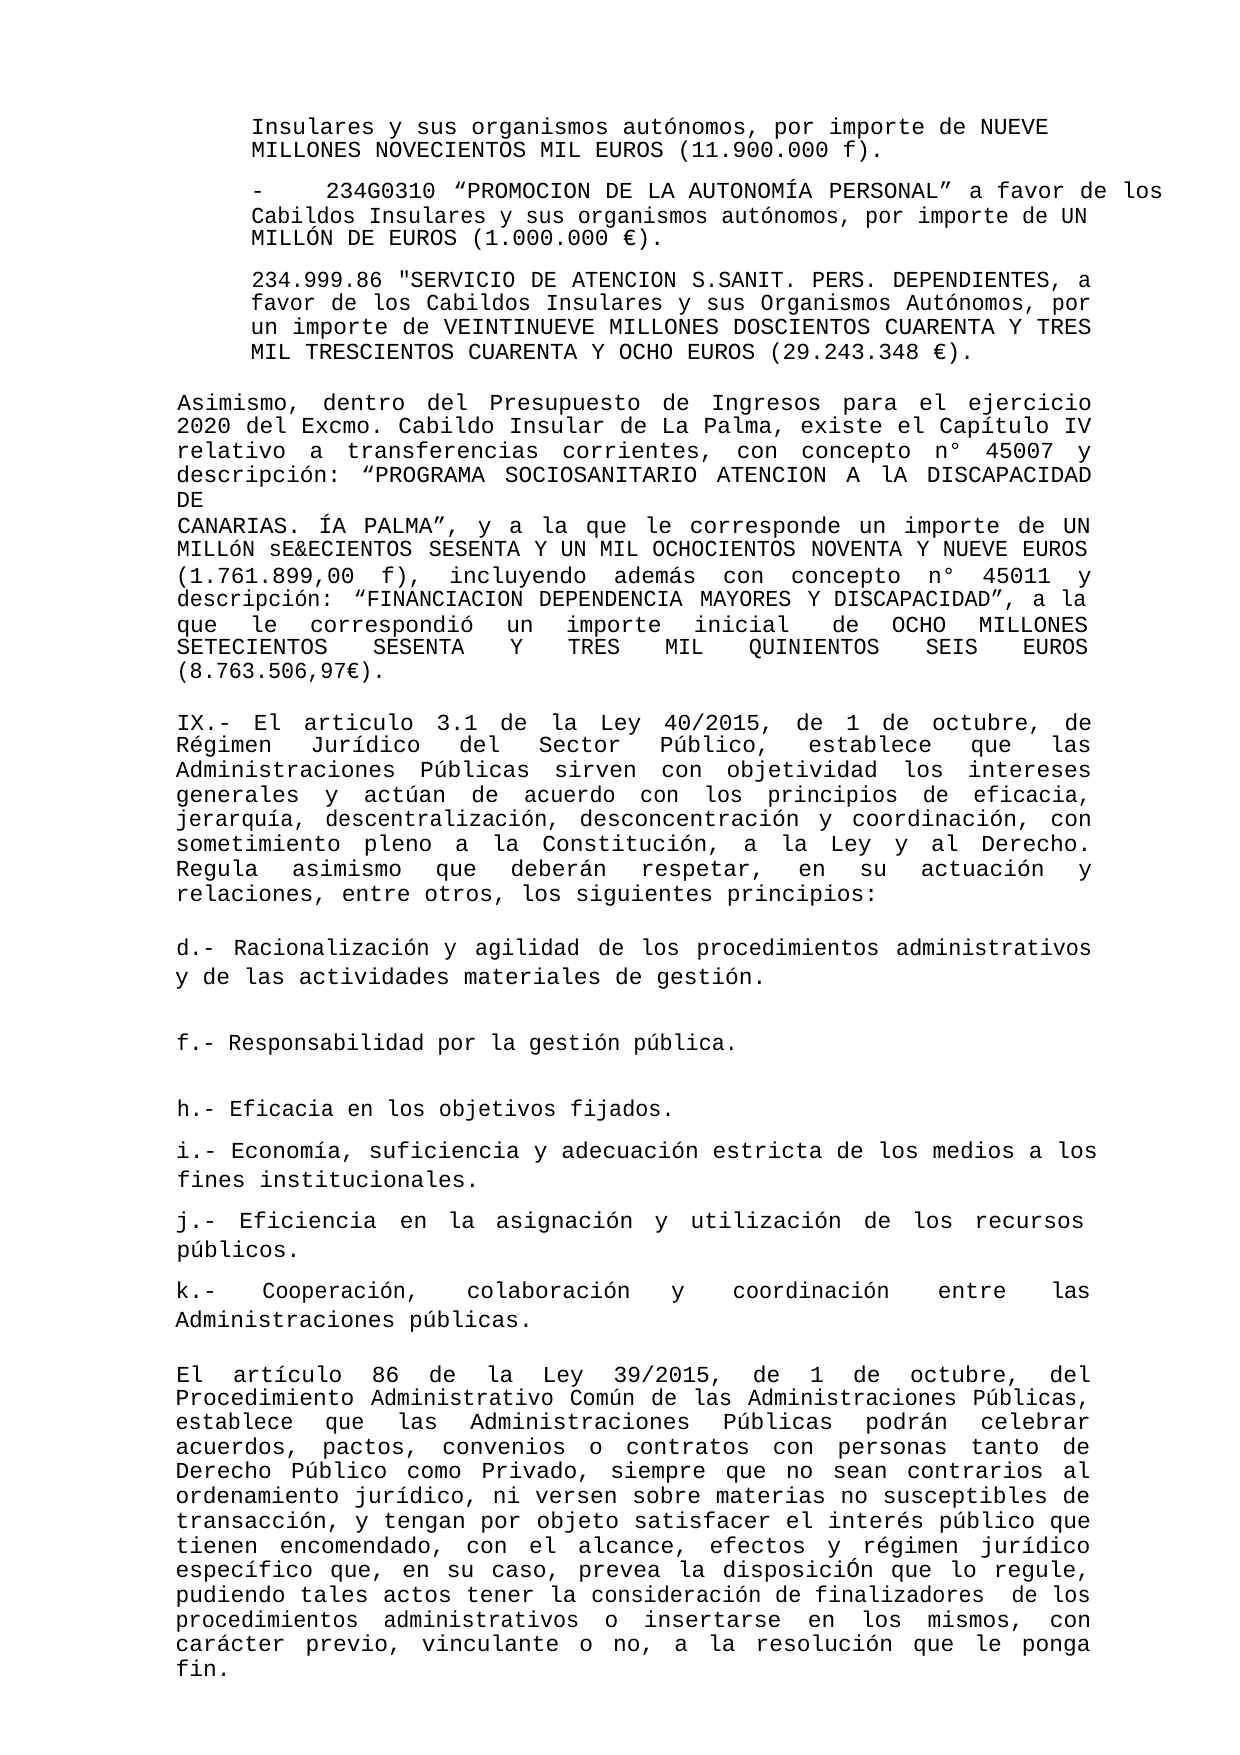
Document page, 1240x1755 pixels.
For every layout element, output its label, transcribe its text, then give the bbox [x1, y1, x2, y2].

list 234G0310 “PROMOCION DE LA AUTONOMÍA PERSONAL” a favor de los [251, 178, 1223, 204]
text j.- Eficiencia en la asignación y utilización de los recursos públicos. [175, 1209, 1103, 1264]
text IX.- El articulo 3.1 de la Ley 40/2015, de 1 de octubre, de Régimen Jurídico del Sector Público, establece que las Administraciones Públicas sirven con objetividad los intereses generales y actúan de acuerdo con los principios de eficacia, jerarquía, descentralización, desconcentración y coordinación, con sometimiento pleno a la Constitución, a la Ley y al Derecho. Regula asimismo que deberán respetar, en su actuación y relaciones, entre otros, los siguientes principios: [176, 710, 1092, 908]
text d.- Racionalización y agilidad de los procedimientos administrativos y de las actividades materiales de gestión. [175, 937, 1092, 991]
text El artículo 86 de la Ley 39/2015, de 1 de octubre, del Procedimiento Administrativo Común de las Administraciones Públicas, establece que las Administraciones Públicas podrán celebrar acuerdos, pactos, convenios o contratos con personas tanto de Derecho Público como Privado, siempre que no sean contrarios al ordenamiento jurídico, ni versen sobre materias no susceptibles de transacción, y tengan por objeto satisfacer el interés público que tienen encomendado, con el alcance, efectos y régimen jurídico específico que, en su caso, prevea la disposiciÓn que lo regule, pudiendo tales actos tener la consideración de finalizadores de los procedimientos administrativos o insertarse en los mismos, con carácter previo, vinculante o no, a la resolución que le ponga fin. [175, 1362, 1091, 1683]
text k.- Cooperación, colaboración y coordinación entre las Administraciones públicas. [175, 1279, 1091, 1334]
text i.- Economía, suficiencia y adecuación estricta de los medios a los fines institucionales. [176, 1139, 1103, 1194]
text (1.761.899,00 f), incluyendo además con concepto n° 45011 y descripción: “FINANCIACION DEPENDENCIA MAYORES Y DISCAPACIDAD”, a la [176, 564, 1091, 613]
text que le correspondió un importe inicial de OCHO MILLONES SETECIENTOS SESENTA Y TRES MIL QUINIENTOS SEIS EUROS (8.763.506,97€). [176, 613, 1088, 685]
text Cabildos Insulares y sus organismos autónomos, por importe de UN MILLÓN DE EUROS (1.000.000 €). [251, 204, 1103, 253]
text CANARIAS. ÍA PALMA”, y a la que le corresponde un importe de UN MILLóN sE&ECIENTOS SESENTA Y UN MIL OCHOCIENTOS NOVENTA Y NUEVE EUROS [177, 514, 1092, 564]
text f.- Responsabilidad por la gestión pública. h.- Eficacia en los objetivos fijados. [176, 998, 738, 1130]
text Asimismo, dentro del Presupuesto de Ingresos para el ejercicio 2020 del Excmo. Cabildo Insular de La Palma, existe el Capítulo IV relativo a transferencias corrientes, con concepto n° 45007 y descripción: “PROGRAMA SOCIOSANITARIO ATENCION A lA DISCAPACIDAD DE [176, 391, 1092, 514]
text 234.999.86 "SERVICIO DE ATENCION S.SANIT. PERS. DEPENDIENTES, a favor de los Cabildos Insulares y sus Organismos Autónomos, por un importe de VEINTINUEVE MILLONES DOSCIENTOS CUARENTA Y TRES MIL TRESCIENTOS CUARENTA Y OCHO EUROS (29.243.348 €). [250, 268, 1092, 366]
text Insulares y sus organismos autónomos, por importe de NUEVE MILLONES NOVECIENTOS MIL EUROS (11.900.000 f). [251, 115, 1103, 164]
